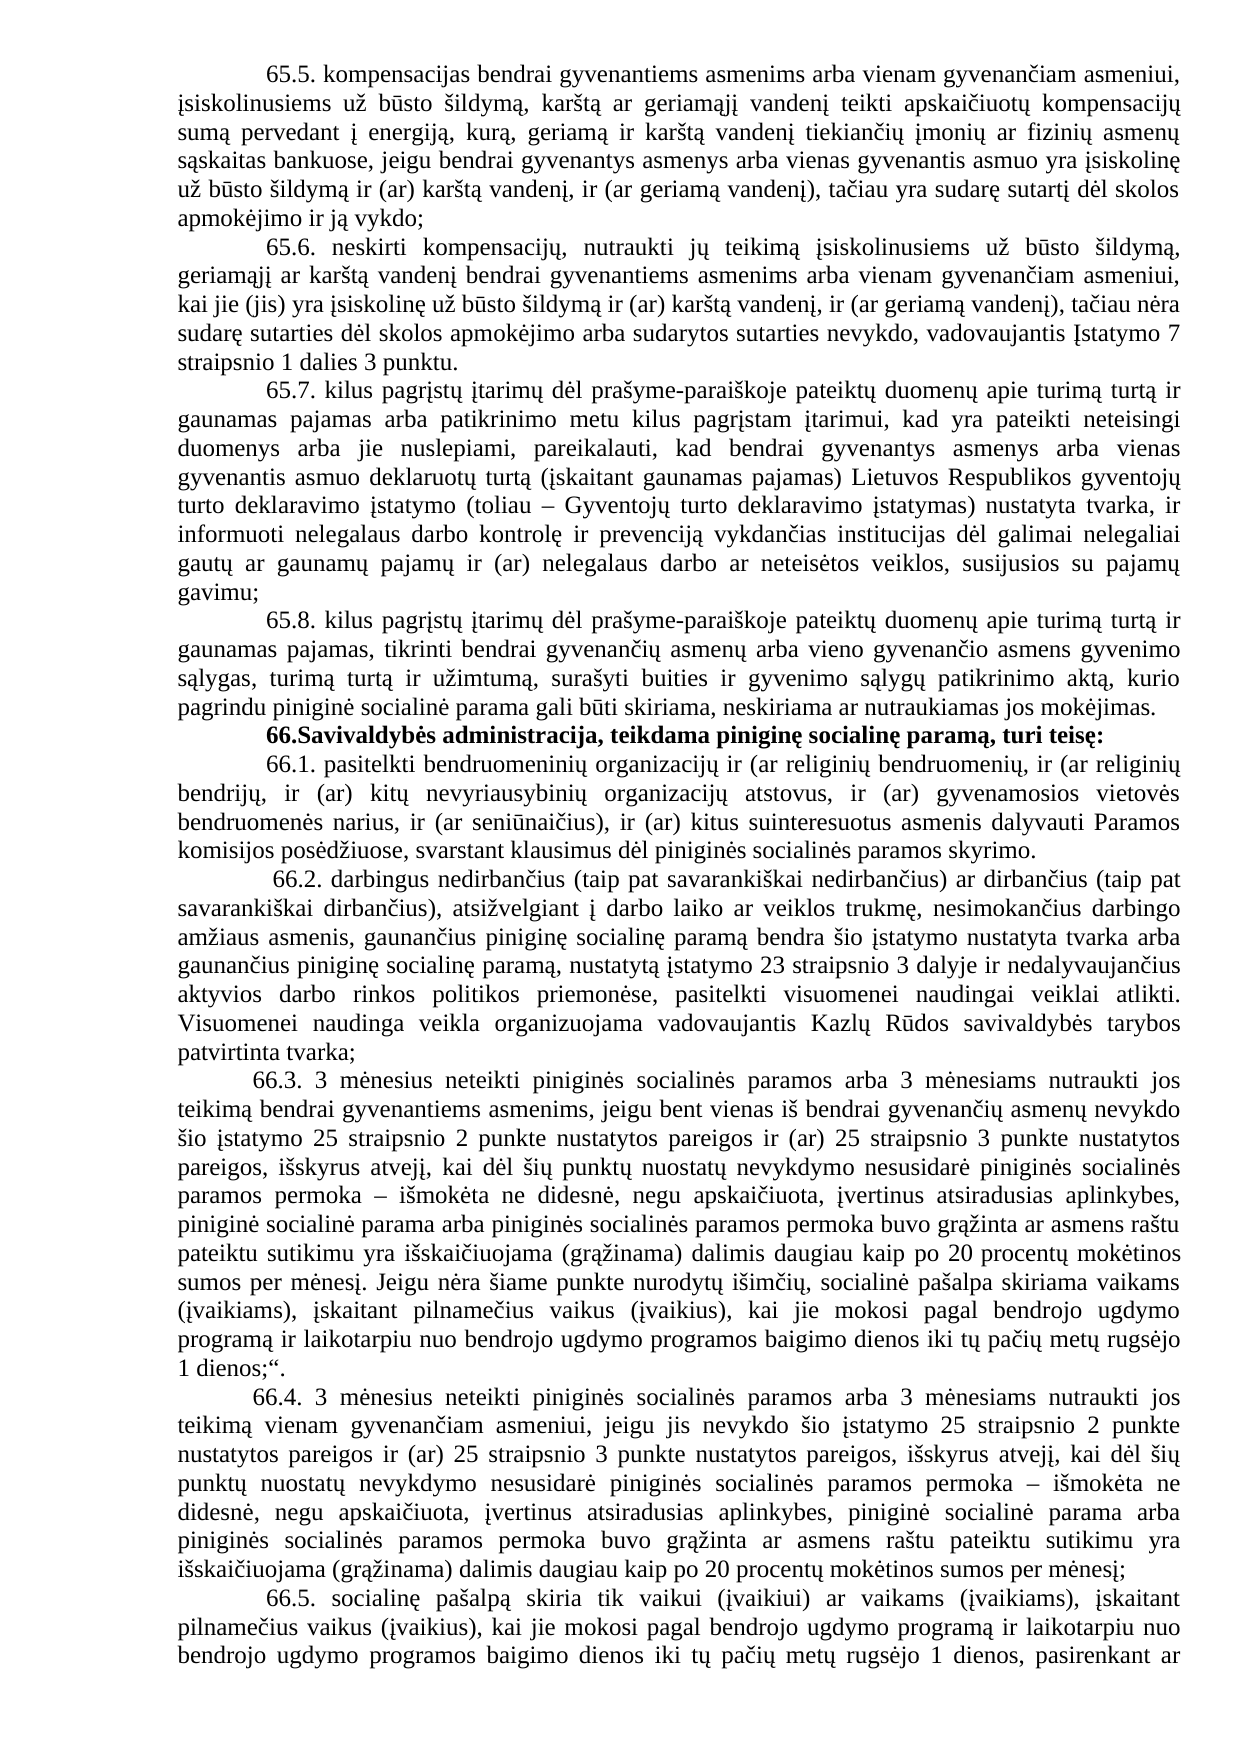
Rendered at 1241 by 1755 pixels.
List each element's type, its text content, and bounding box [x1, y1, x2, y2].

text 66.3. 3 mėnesius neteikti piniginės socialinės paramos arba 3 mėnesiams nutraukti jos teikimą bendrai gyvenantiems asmenims, jeigu bent vienas iš bendrai gyvenančių asmenų nevykdo šio įstatymo 25 straipsnio 2 punkte nustatytos pareigos ir (ar) 25 straipsnio 3 punkte nustatytos pareigos, išskyrus atvejį, kai dėl šių punktų nuostatų nevykdymo nesusidarė piniginės socialinės paramos permoka – išmokėta ne didesnė, negu apskaičiuota, įvertinus atsiradusias aplinkybes, piniginė socialinė parama arba piniginės socialinės paramos permoka buvo grąžinta ar asmens raštu pateiktu sutikimu yra išskaičiuojama (grąžinama) dalimis daugiau kaip po 20 procentų mokėtinos sumos per mėnesį. Jeigu nėra šiame punkte nurodytų išimčių, socialinė pašalpa skiriama vaikams (įvaikiams), įskaitant pilnamečius vaikus (įvaikius), kai jie mokosi pagal bendrojo ugdymo programą ir laikotarpiu nuo bendrojo ugdymo programos baigimo dienos iki tų pačių metų rugsėjo 1 dienos;“. [177, 1065, 1181, 1382]
text 66.Savivaldybės administracija, teikdama piniginę socialinę paramą, turi teisę: [177, 720, 1181, 749]
text 65.6. neskirti kompensacijų, nutraukti jų teikimą įsiskolinusiems už būsto šildymą, geriamąjį ar karštą vandenį bendrai gyvenantiems asmenims arba vienam gyvenančiam asmeniui, kai jie (jis) yra įsiskolinę už būsto šildymą ir (ar) karštą vandenį, ir (ar geriamą vandenį), tačiau nėra sudarę sutarties dėl skolos apmokėjimo arba sudarytos sutarties nevykdo, vadovaujantis Įstatymo 7 straipsnio 1 dalies 3 punktu. [177, 232, 1181, 375]
text 66.5. socialinę pašalpą skiria tik vaikui (įvaikiui) ar vaikams (įvaikiams), įskaitant pilnamečius vaikus (įvaikius), kai jie mokosi pagal bendrojo ugdymo programą ir laikotarpiu nuo bendrojo ugdymo programos baigimo dienos iki tų pačių metų rugsėjo 1 dienos, pasirenkant ar [177, 1583, 1181, 1669]
text 66.1. pasitelkti bendruomeninių organizacijų ir (ar religinių bendruomenių, ir (ar religinių bendrijų, ir (ar) kitų nevyriausybinių organizacijų atstovus, ir (ar) gyvenamosios vietovės bendruomenės narius, ir (ar seniūnaičius), ir (ar) kitus suinteresuotus asmenis dalyvauti Paramos komisijos posėdžiuose, svarstant klausimus dėl piniginės socialinės paramos skyrimo. [177, 749, 1181, 864]
text 66.4. 3 mėnesius neteikti piniginės socialinės paramos arba 3 mėnesiams nutraukti jos teikimą vienam gyvenančiam asmeniui, jeigu jis nevykdo šio įstatymo 25 straipsnio 2 punkte nustatytos pareigos ir (ar) 25 straipsnio 3 punkte nustatytos pareigos, išskyrus atvejį, kai dėl šių punktų nuostatų nevykdymo nesusidarė piniginės socialinės paramos permoka – išmokėta ne didesnė, negu apskaičiuota, įvertinus atsiradusias aplinkybes, piniginė socialinė parama arba piniginės socialinės paramos permoka buvo grąžinta ar asmens raštu pateiktu sutikimu yra išskaičiuojama (grąžinama) dalimis daugiau kaip po 20 procentų mokėtinos sumos per mėnesį; [177, 1382, 1181, 1583]
text 65.8. kilus pagrįstų įtarimų dėl prašyme-paraiškoje pateiktų duomenų apie turimą turtą ir gaunamas pajamas, tikrinti bendrai gyvenančių asmenų arba vieno gyvenančio asmens gyvenimo sąlygas, turimą turtą ir užimtumą, surašyti buities ir gyvenimo sąlygų patikrinimo aktą, kurio pagrindu piniginė socialinė parama gali būti skiriama, neskiriama ar nutraukiamas jos mokėjimas. [177, 605, 1181, 720]
text 65.5. kompensacijas bendrai gyvenantiems asmenims arba vienam gyvenančiam asmeniui, įsiskolinusiems už būsto šildymą, karštą ar geriamąjį vandenį teikti apskaičiuotų kompensacijų sumą pervedant į energiją, kurą, geriamą ir karštą vandenį tiekiančių įmonių ar fizinių asmenų sąskaitas bankuose, jeigu bendrai gyvenantys asmenys arba vienas gyvenantis asmuo yra įsiskolinę už būsto šildymą ir (ar) karštą vandenį, ir (ar geriamą vandenį), tačiau yra sudarę sutartį dėl skolos apmokėjimo ir ją vykdo; [177, 59, 1181, 232]
text 66.2. darbingus nedirbančius (taip pat savarankiškai nedirbančius) ar dirbančius (taip pat savarankiškai dirbančius), atsižvelgiant į darbo laiko ar veiklos trukmę, nesimokančius darbingo amžiaus asmenis, gaunančius piniginę socialinę paramą bendra šio įstatymo nustatyta tvarka arba gaunančius piniginę socialinę paramą, nustatytą įstatymo 23 straipsnio 3 dalyje ir nedalyvaujančius aktyvios darbo rinkos politikos priemonėse, pasitelkti visuomenei naudingai veiklai atlikti. Visuomenei naudinga veikla organizuojama vadovaujantis Kazlų Rūdos savivaldybės tarybos patvirtinta tvarka; [177, 864, 1181, 1065]
text 65.7. kilus pagrįstų įtarimų dėl prašyme-paraiškoje pateiktų duomenų apie turimą turtą ir gaunamas pajamas arba patikrinimo metu kilus pagrįstam įtarimui, kad yra pateikti neteisingi duomenys arba jie nuslepiami, pareikalauti, kad bendrai gyvenantys asmenys arba vienas gyvenantis asmuo deklaruotų turtą (įskaitant gaunamas pajamas) Lietuvos Respublikos gyventojų turto deklaravimo įstatymo (toliau – Gyventojų turto deklaravimo įstatymas) nustatyta tvarka, ir informuoti nelegalaus darbo kontrolę ir prevenciją vykdančias institucijas dėl galimai nelegaliai gautų ar gaunamų pajamų ir (ar) nelegalaus darbo ar neteisėtos veiklos, susijusios su pajamų gavimu; [177, 375, 1181, 605]
